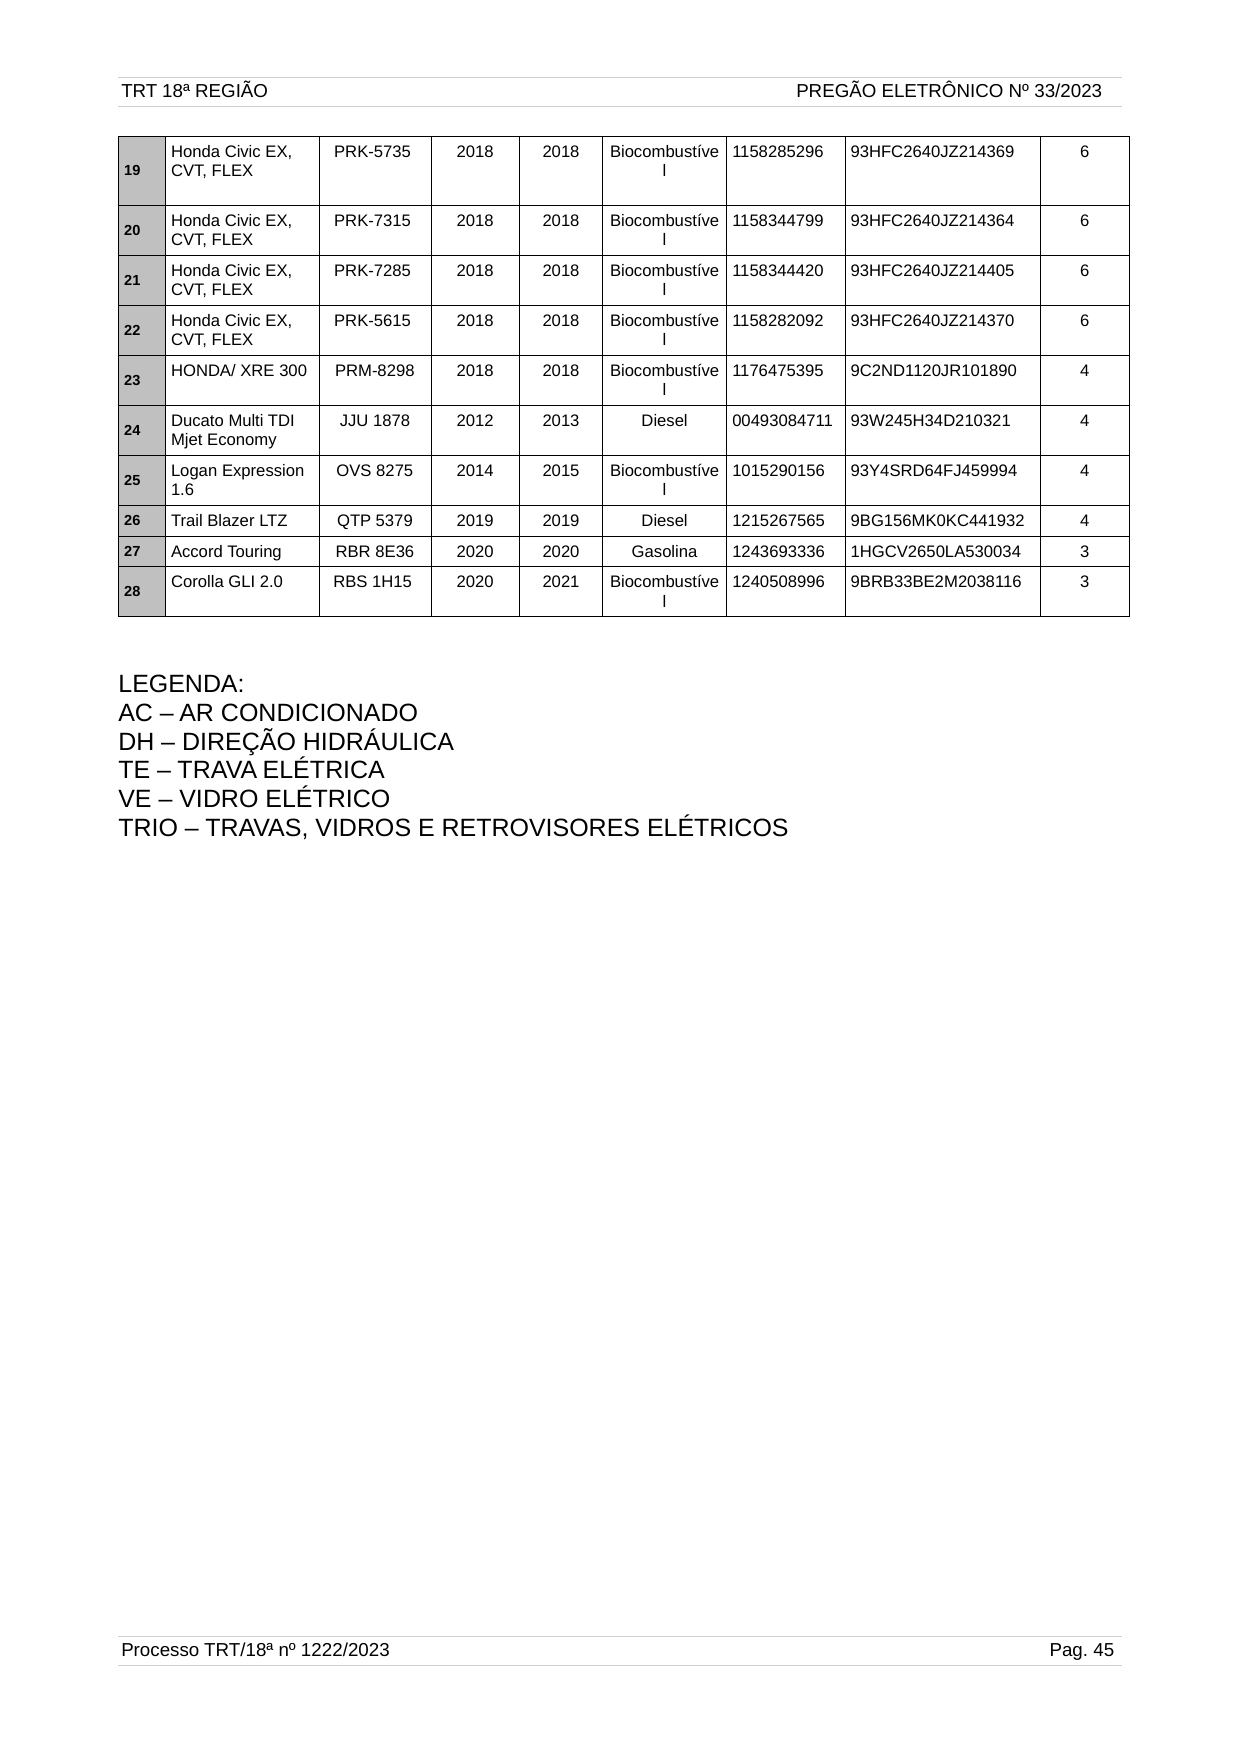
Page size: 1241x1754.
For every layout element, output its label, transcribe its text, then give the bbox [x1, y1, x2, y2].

table_cell 1158282092 [727, 306, 845, 355]
table_cell 2019 [432, 506, 519, 536]
table_cell 23 [119, 356, 165, 405]
table_cell 4 [1041, 406, 1129, 455]
table_cell Biocombustível [603, 137, 726, 205]
table_cell 2018 [432, 137, 519, 205]
table_cell 1176475395 [727, 356, 845, 405]
table_cell 9BRB33BE2M2038116 [846, 567, 1040, 616]
table_cell 93HFC2640JZ214364 [846, 206, 1040, 255]
table_cell 3 [1041, 567, 1129, 616]
table_cell PRK-7315 [320, 206, 431, 255]
table_cell 22 [119, 306, 165, 355]
table_cell Accord Touring [166, 537, 319, 566]
table_cell 27 [119, 537, 165, 566]
table_cell 93HFC2640JZ214405 [846, 256, 1040, 305]
table_cell 2018 [432, 356, 519, 405]
table_cell 93Y4SRD64FJ459994 [846, 456, 1040, 505]
text VE – VIDRO ELÉTRICO [118, 784, 1122, 813]
table_cell Honda Civic EX, CVT, FLEX [166, 137, 319, 205]
table_cell 2020 [432, 537, 519, 566]
table_cell 1158344420 [727, 256, 845, 305]
table_cell 4 [1041, 456, 1129, 505]
table_cell 9C2ND1120JR101890 [846, 356, 1040, 405]
table_cell Biocombustível [603, 206, 726, 255]
table_cell 1215267565 [727, 506, 845, 536]
table_cell PRK-7285 [320, 256, 431, 305]
table_cell 4 [1041, 506, 1129, 536]
table_cell Honda Civic EX, CVT, FLEX [166, 206, 319, 255]
table_cell Biocombustível [603, 356, 726, 405]
table_cell 19 [119, 137, 165, 205]
table_cell 1243693336 [727, 537, 845, 566]
table_cell 1158285296 [727, 137, 845, 205]
table_cell 1HGCV2650LA530034 [846, 537, 1040, 566]
table_cell 2018 [432, 256, 519, 305]
table_cell 2012 [432, 406, 519, 455]
table_cell Ducato Multi TDI Mjet Economy [166, 406, 319, 455]
table_cell 9BG156MK0KC441932 [846, 506, 1040, 536]
table_cell 24 [119, 406, 165, 455]
table_cell Honda Civic EX, CVT, FLEX [166, 256, 319, 305]
table_cell Trail Blazer LTZ [166, 506, 319, 536]
table_cell 2018 [520, 256, 602, 305]
table_cell 20 [119, 206, 165, 255]
table_cell Biocombustível [603, 306, 726, 355]
text DH – DIREÇÃO HIDRÁULICA [118, 727, 1122, 756]
table_cell 4 [1041, 356, 1129, 405]
table_cell 1015290156 [727, 456, 845, 505]
table_cell 2018 [520, 306, 602, 355]
table_cell 1158344799 [727, 206, 845, 255]
table_cell Corolla GLI 2.0 [166, 567, 319, 616]
table_cell PRM-8298 [320, 356, 431, 405]
table_cell 26 [119, 506, 165, 536]
table_cell HONDA/ XRE 300 [166, 356, 319, 405]
table_cell Gasolina [603, 537, 726, 566]
table_cell 2018 [520, 206, 602, 255]
table_cell OVS 8275 [320, 456, 431, 505]
table_cell QTP 5379 [320, 506, 431, 536]
table_cell 6 [1041, 256, 1129, 305]
table_cell 6 [1041, 306, 1129, 355]
table_cell Logan Expression 1.6 [166, 456, 319, 505]
table_cell JJU 1878 [320, 406, 431, 455]
table_cell 93HFC2640JZ214369 [846, 137, 1040, 205]
table_cell PRK-5735 [320, 137, 431, 205]
table_cell 2018 [432, 306, 519, 355]
table_cell 2020 [432, 567, 519, 616]
table_cell 2021 [520, 567, 602, 616]
text TE – TRAVA ELÉTRICA [118, 756, 1122, 784]
table_cell Diesel [603, 506, 726, 536]
table_cell 2018 [520, 137, 602, 205]
table_cell 2013 [520, 406, 602, 455]
table_cell 93HFC2640JZ214370 [846, 306, 1040, 355]
text AC – AR CONDICIONADO [118, 698, 1122, 727]
table_cell PRK-5615 [320, 306, 431, 355]
table_cell 2018 [432, 206, 519, 255]
text LEGENDA: [118, 669, 1122, 698]
table_cell RBS 1H15 [320, 567, 431, 616]
table_cell 1240508996 [727, 567, 845, 616]
table_cell 21 [119, 256, 165, 305]
table_cell 00493084711 [727, 406, 845, 455]
table_cell RBR 8E36 [320, 537, 431, 566]
table_cell 93W245H34D210321 [846, 406, 1040, 455]
table_cell Honda Civic EX, CVT, FLEX [166, 306, 319, 355]
table_cell 6 [1041, 206, 1129, 255]
table_cell Biocombustível [603, 456, 726, 505]
table_cell 6 [1041, 137, 1129, 205]
table_cell 25 [119, 456, 165, 505]
table_cell 28 [119, 567, 165, 616]
table_cell 3 [1041, 537, 1129, 566]
table_cell 2014 [432, 456, 519, 505]
table_cell 2018 [520, 356, 602, 405]
table_cell Biocombustível [603, 256, 726, 305]
table_cell Biocombustível [603, 567, 726, 616]
text TRIO – TRAVAS, VIDROS E RETROVISORES ELÉTRICOS [118, 813, 1122, 842]
table_cell 2019 [520, 506, 602, 536]
table_cell 2015 [520, 456, 602, 505]
table_cell 2020 [520, 537, 602, 566]
table_cell Diesel [603, 406, 726, 455]
